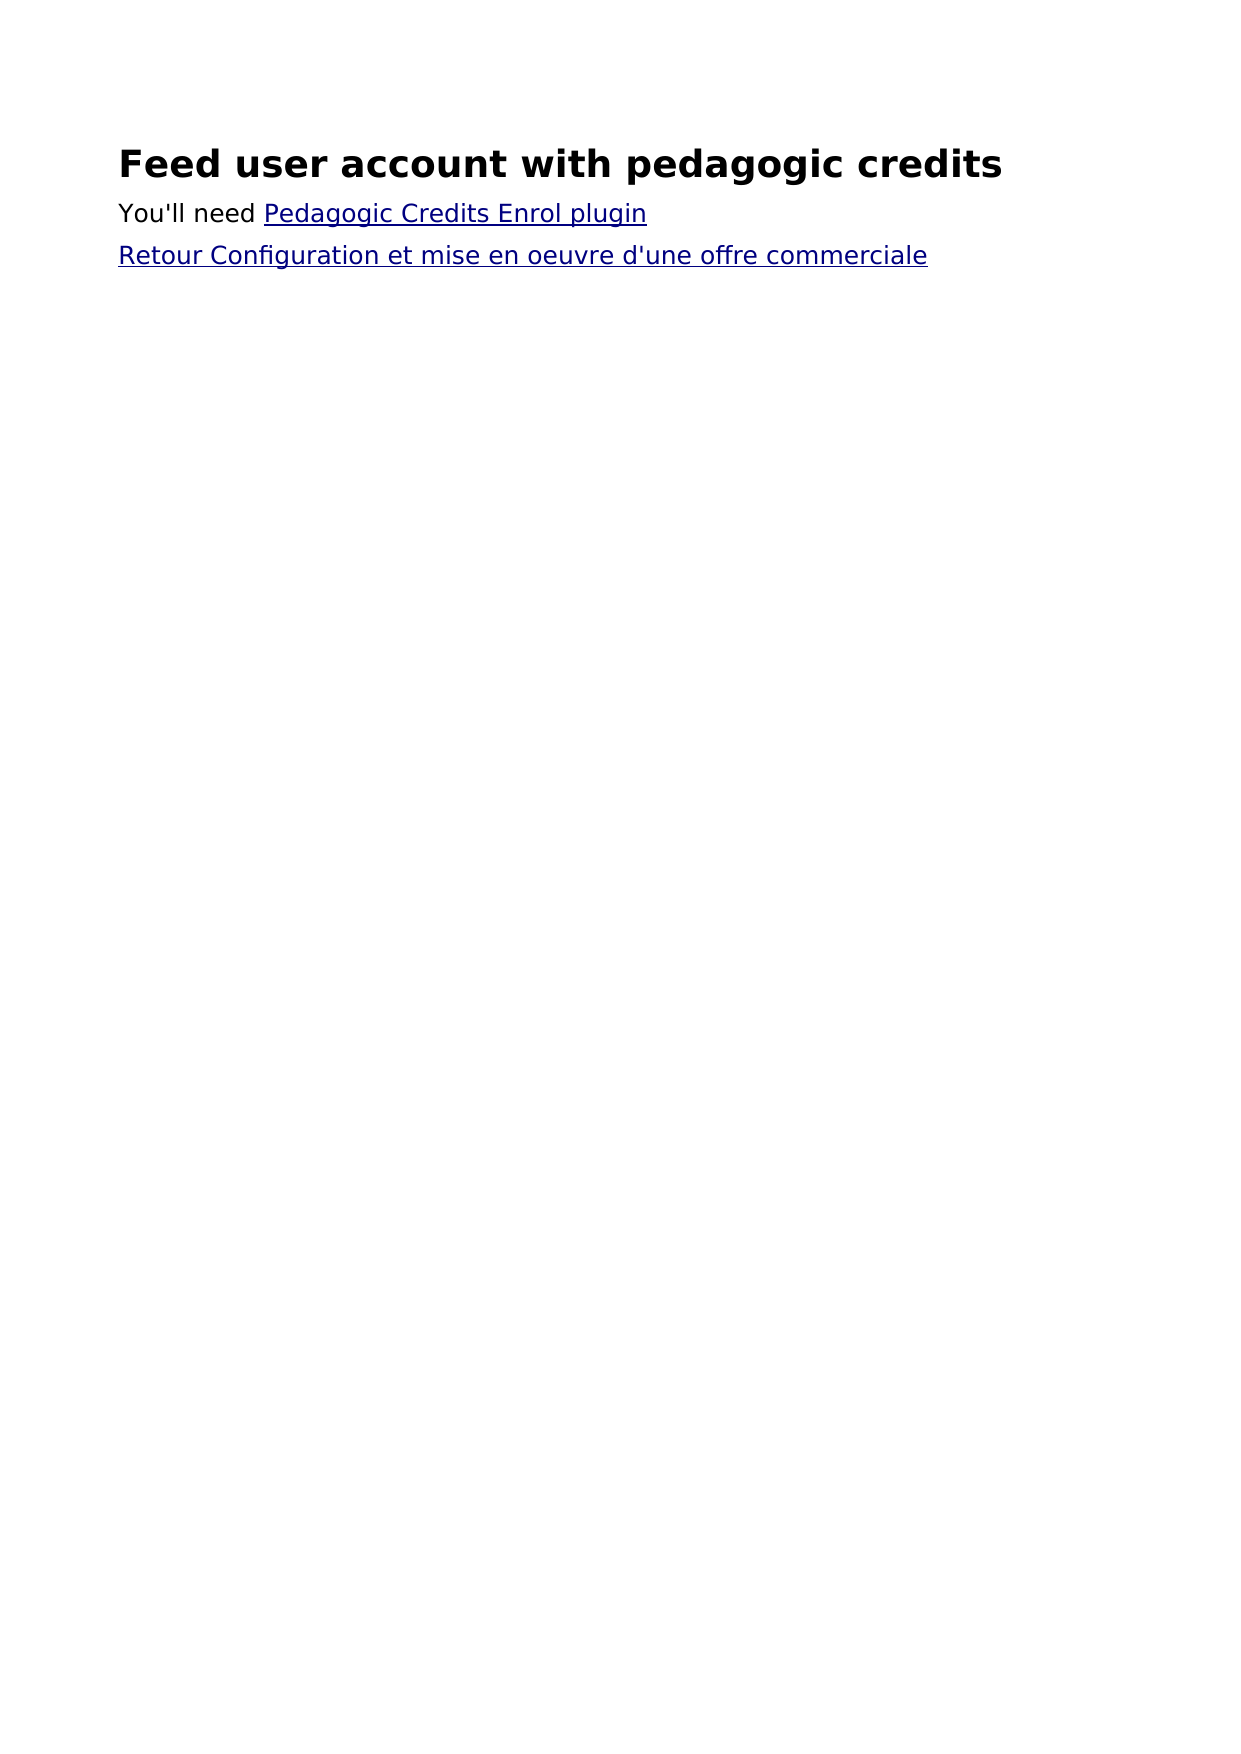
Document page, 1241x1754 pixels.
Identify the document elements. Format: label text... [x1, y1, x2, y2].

text You'll need Pedagogic Credits Enrol plugin [118, 199, 1122, 228]
text Retour Configuration et mise en oeuvre d'une offre commerciale [118, 241, 1122, 270]
subtitle Feed user account with pedagogic credits [118, 143, 1122, 187]
